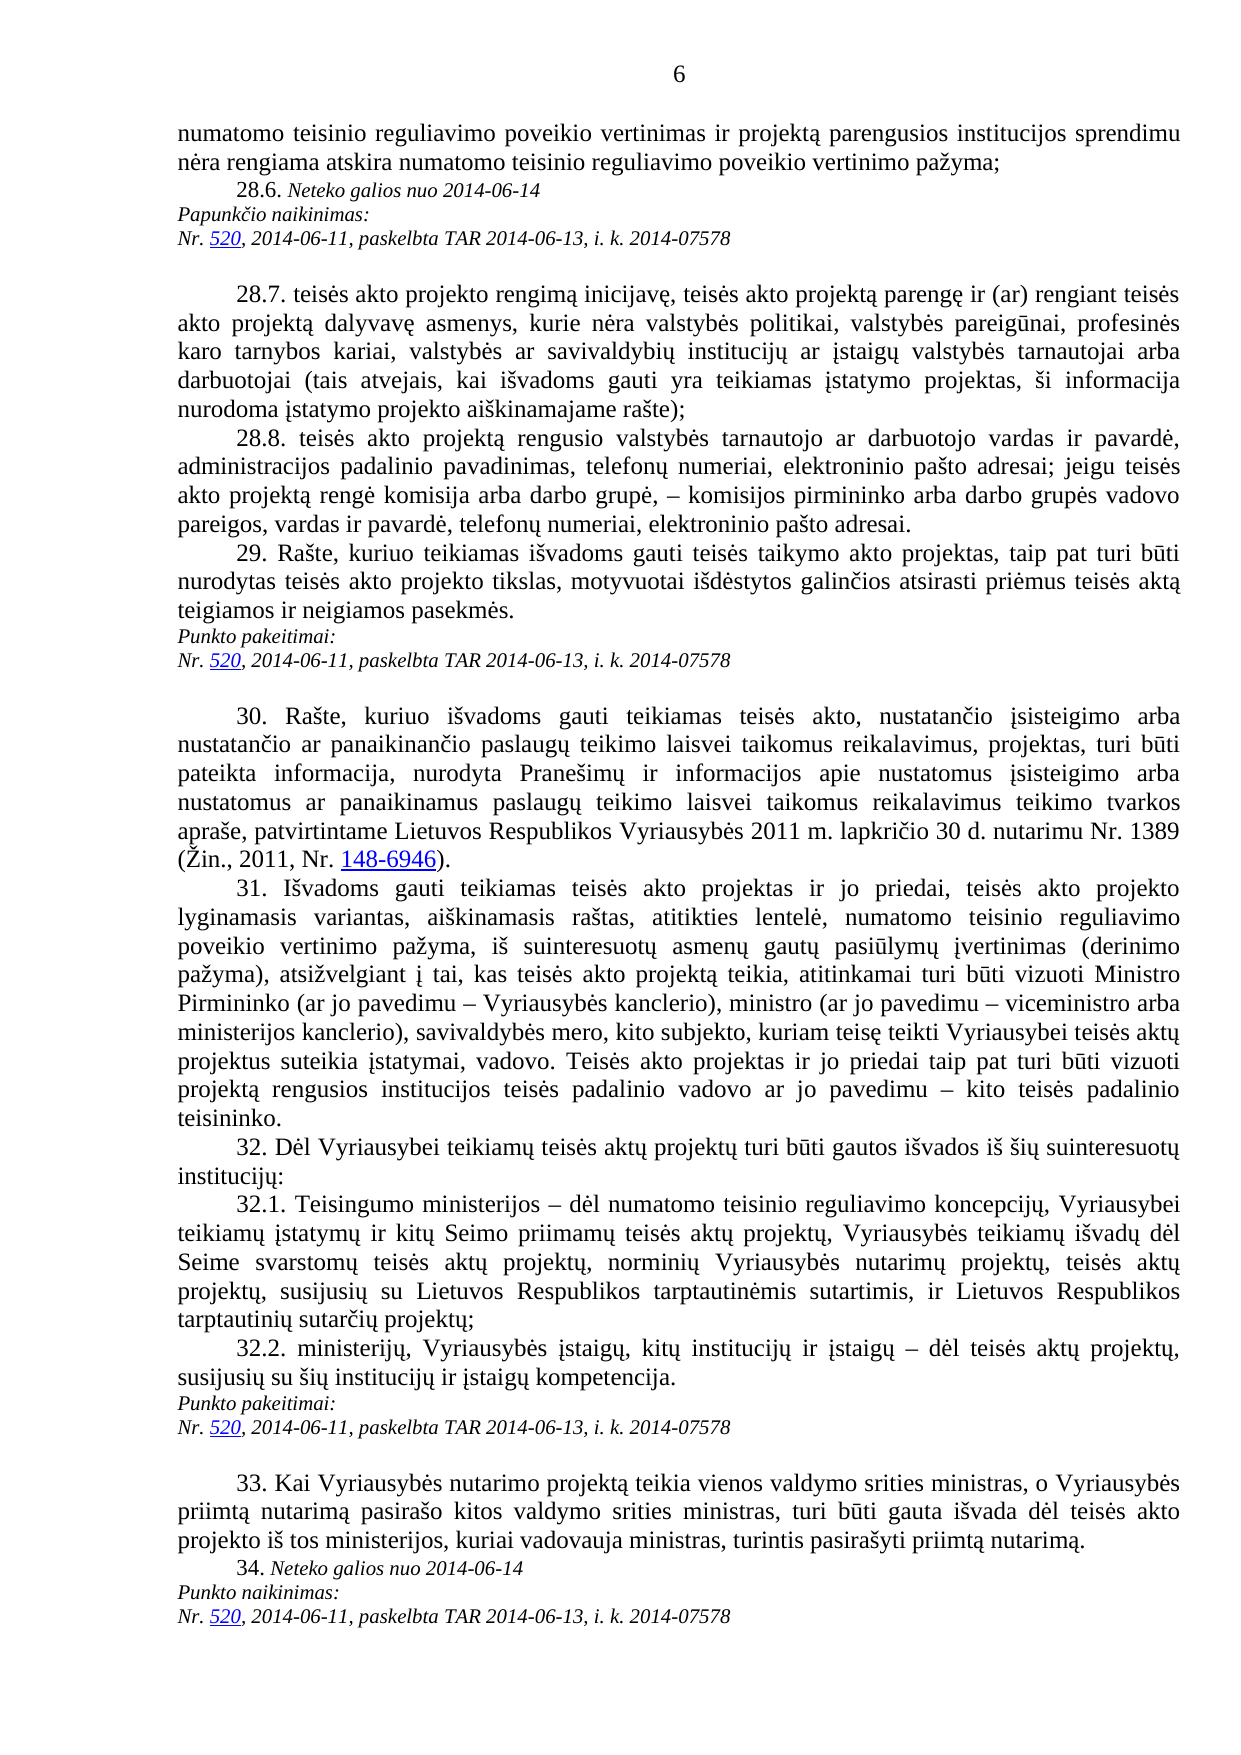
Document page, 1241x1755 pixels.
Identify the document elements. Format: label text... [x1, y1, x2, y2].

text 28.8. teisės akto projektą rengusio valstybės tarnautojo ar darbuotojo vardas ir pavardė, administracijos padalinio pavadinimas, telefonų numeriai, elektroninio pašto adresai; jeigu teisės akto projektą rengė komisija arba darbo grupė, – komisijos pirmininko arba darbo grupės vadovo pareigos, vardas ir pavardė, telefonų numeriai, elektroninio pašto adresai. [177, 423, 1181, 538]
text Punkto naikinimas: [177, 1580, 1181, 1604]
text 32.1. Teisingumo ministerijos – dėl numatomo teisinio reguliavimo koncepcijų, Vyriausybei teikiamų įstatymų ir kitų Seimo priimamų teisės aktų projektų, Vyriausybės teikiamų išvadų dėl Seime svarstomų teisės aktų projektų, norminių Vyriausybės nutarimų projektų, teisės aktų projektų, susijusių su Lietuvos Respublikos tarptautinėmis sutartimis, ir Lietuvos Respublikos tarptautinių sutarčių projektų; [177, 1189, 1181, 1333]
text numatomo teisinio reguliavimo poveikio vertinimas ir projektą parengusios institucijos sprendimu nėra rengiama atskira numatomo teisinio reguliavimo poveikio vertinimo pažyma; [177, 118, 1181, 176]
text Nr. 520, 2014-06-11, paskelbta TAR 2014-06-13, i. k. 2014-07578 [177, 226, 1181, 250]
text 28.7. teisės akto projekto rengimą inicijavę, teisės akto projektą parengę ir (ar) rengiant teisės akto projektą dalyvavę asmenys, kurie nėra valstybės politikai, valstybės pareigūnai, profesinės karo tarnybos kariai, valstybės ar savivaldybių institucijų ar įstaigų valstybės tarnautojai arba darbuotojai (tais atvejais, kai išvadoms gauti yra teikiamas įstatymo projektas, ši informacija nurodoma įstatymo projekto aiškinamajame rašte); [177, 279, 1181, 423]
text Papunkčio naikinimas: [177, 202, 1181, 226]
text Nr. 520, 2014-06-11, paskelbta TAR 2014-06-13, i. k. 2014-07578 [177, 1604, 1181, 1628]
text Nr. 520, 2014-06-11, paskelbta TAR 2014-06-13, i. k. 2014-07578 [177, 648, 1181, 672]
text 34. Neteko galios nuo 2014-06-14 [177, 1554, 1181, 1580]
text 31. Išvadoms gauti teikiamas teisės akto projektas ir jo priedai, teisės akto projekto lyginamasis variantas, aiškinamasis raštas, atitikties lentelė, numatomo teisinio reguliavimo poveikio vertinimo pažyma, iš suinteresuotų asmenų gautų pasiūlymų įvertinimas (derinimo pažyma), atsižvelgiant į tai, kas teisės akto projektą teikia, atitinkamai turi būti vizuoti Ministro Pirmininko (ar jo pavedimu – Vyriausybės kanclerio), ministro (ar jo pavedimu – viceministro arba ministerijos kanclerio), savivaldybės mero, kito subjekto, kuriam teisę teikti Vyriausybei teisės aktų projektus suteikia įstatymai, vadovo. Teisės akto projektas ir jo priedai taip pat turi būti vizuoti projektą rengusios institucijos teisės padalinio vadovo ar jo pavedimu – kito teisės padalinio teisininko. [177, 873, 1181, 1132]
text 32.2. ministerijų, Vyriausybės įstaigų, kitų institucijų ir įstaigų – dėl teisės aktų projektų, susijusių su šių institucijų ir įstaigų kompetencija. [177, 1333, 1181, 1391]
text 29. Rašte, kuriuo teikiamas išvadoms gauti teisės taikymo akto projektas, taip pat turi būti nurodytas teisės akto projekto tikslas, motyvuotai išdėstytos galinčios atsirasti priėmus teisės aktą teigiamos ir neigiamos pasekmės. [177, 538, 1181, 624]
text Punkto pakeitimai: [177, 1391, 1181, 1415]
text 32. Dėl Vyriausybei teikiamų teisės aktų projektų turi būti gautos išvados iš šių suinteresuotų institucijų: [177, 1132, 1181, 1189]
text 28.6. Neteko galios nuo 2014-06-14 [177, 176, 1181, 202]
text Punkto pakeitimai: [177, 624, 1181, 648]
text 33. Kai Vyriausybės nutarimo projektą teikia vienos valdymo srities ministras, o Vyriausybės priimtą nutarimą pasirašo kitos valdymo srities ministras, turi būti gauta išvada dėl teisės akto projekto iš tos ministerijos, kuriai vadovauja ministras, turintis pasirašyti priimtą nutarimą. [177, 1468, 1181, 1554]
text Nr. 520, 2014-06-11, paskelbta TAR 2014-06-13, i. k. 2014-07578 [177, 1415, 1181, 1439]
text 30. Rašte, kuriuo išvadoms gauti teikiamas teisės akto, nustatančio įsisteigimo arba nustatančio ar panaikinančio paslaugų teikimo laisvei taikomus reikalavimus, projektas, turi būti pateikta informacija, nurodyta Pranešimų ir informacijos apie nustatomus įsisteigimo arba nustatomus ar panaikinamus paslaugų teikimo laisvei taikomus reikalavimus teikimo tvarkos apraše, patvirtintame Lietuvos Respublikos Vyriausybės 2011 m. lapkričio 30 d. nutarimu Nr. 1389 (Žin., 2011, Nr. 148-6946). [177, 701, 1181, 873]
